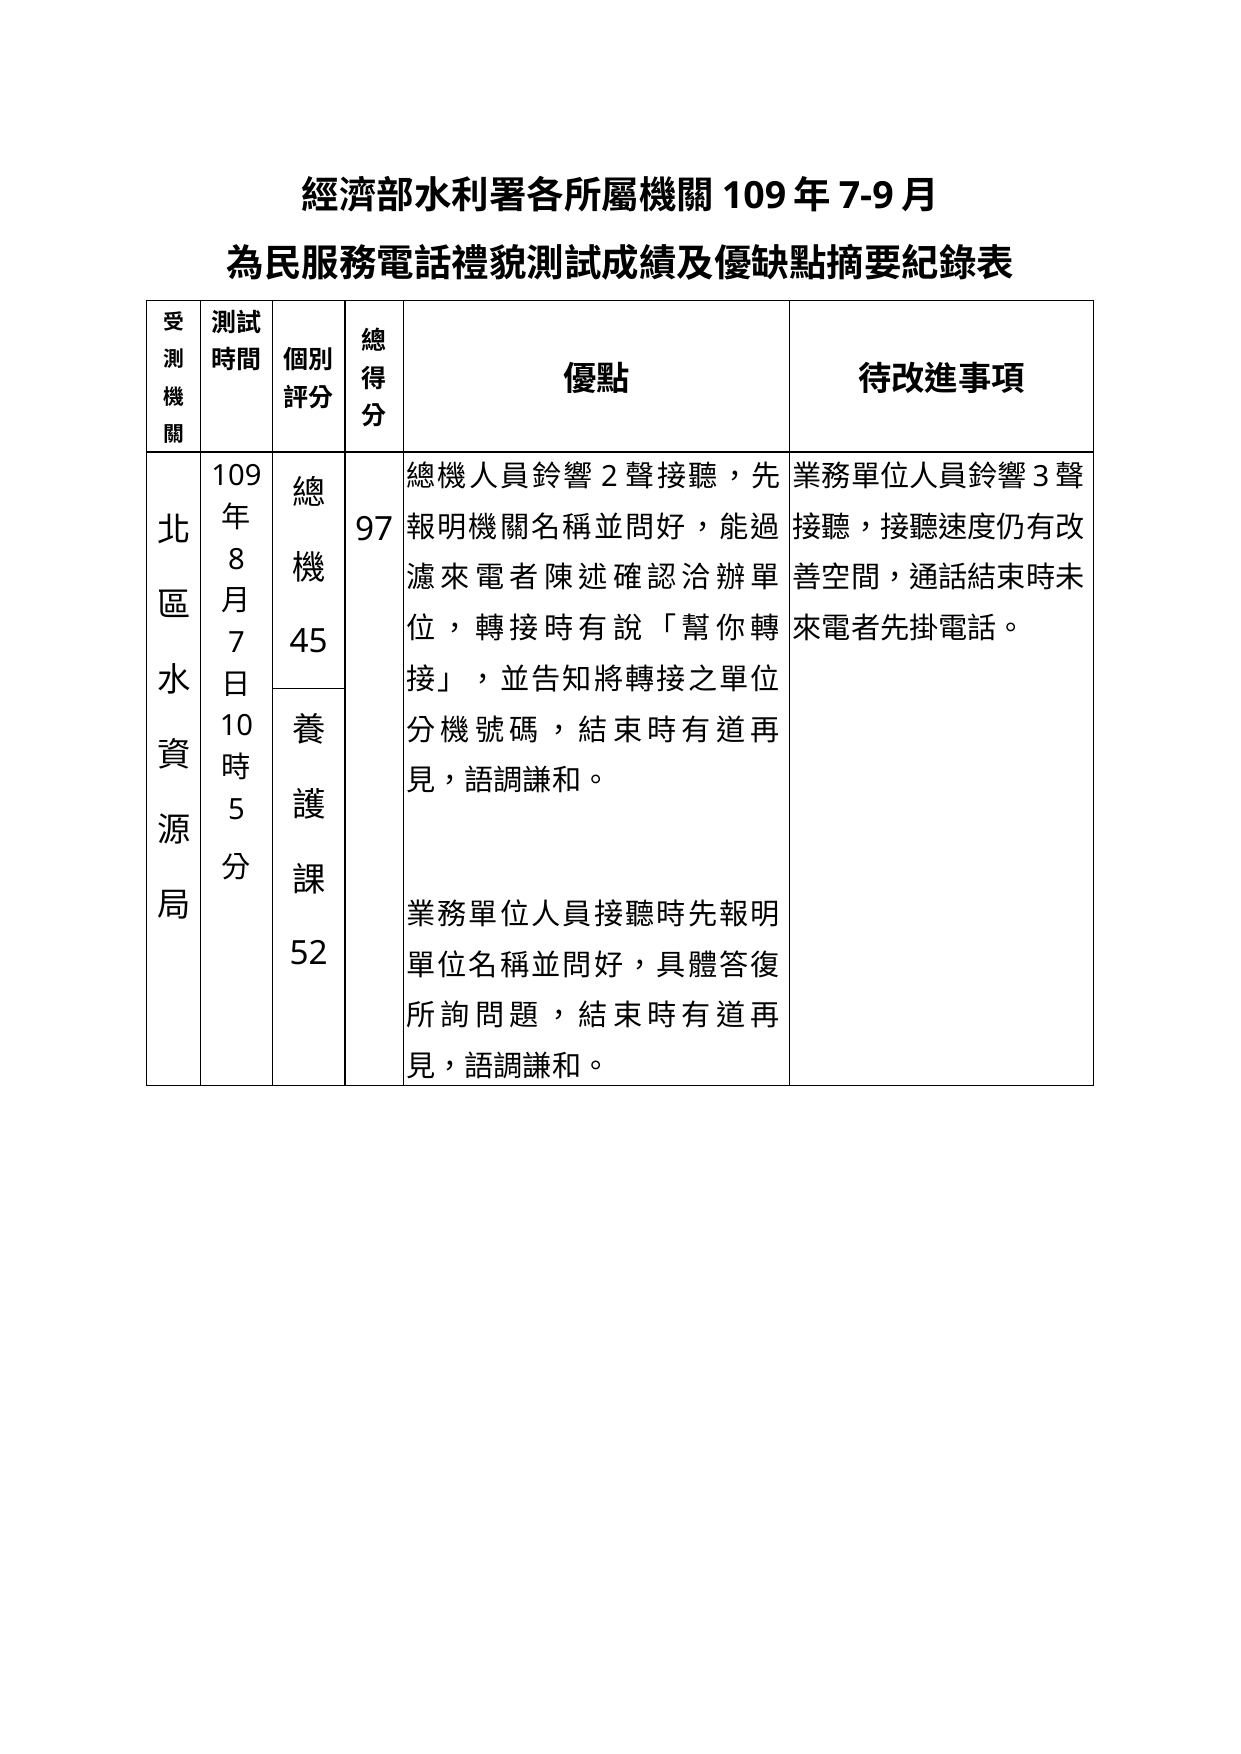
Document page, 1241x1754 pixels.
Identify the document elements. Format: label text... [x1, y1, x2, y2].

table_header 受測機關 [147, 301, 200, 451]
table_header 個別評分 [273, 301, 344, 451]
table_header 優點 [404, 301, 789, 451]
table_cell 養護課 52 [273, 689, 344, 1085]
text 為民服務電話禮貌測試成績及優缺點摘要紀錄表 [193, 232, 1047, 287]
table_header 測試 時間 [201, 301, 272, 451]
table_cell 97 [346, 453, 403, 1085]
table_cell 北區水資源局 [147, 453, 200, 1085]
text 經濟部水利署各所屬機關109年7-9月 [193, 164, 1047, 219]
table_header 總得分 [346, 301, 403, 451]
table_header 待改進事項 [790, 301, 1093, 451]
table_cell 業務單位人員鈴響3聲接聽，接聽速度仍有改善空間，通話結束時未來電者先掛電話。 [790, 453, 1093, 1085]
table_cell 109 年 8 月 7 日 10 時 5 分 [201, 453, 272, 1085]
table_cell 總機人員鈴響2聲接聽，先報明機關名稱並問好，能過濾來電者陳述確認洽辦單位，轉接時有說「幫你轉接」，並告知將轉接之單位分機號碼，結束時有道再見，語調謙和。 業務單位人員接聽時先報明單位名稱並問好，具體答復所詢問題，結束時有道再見，語調謙和。 [404, 453, 789, 1085]
table_cell 總 機 45 [273, 453, 344, 688]
